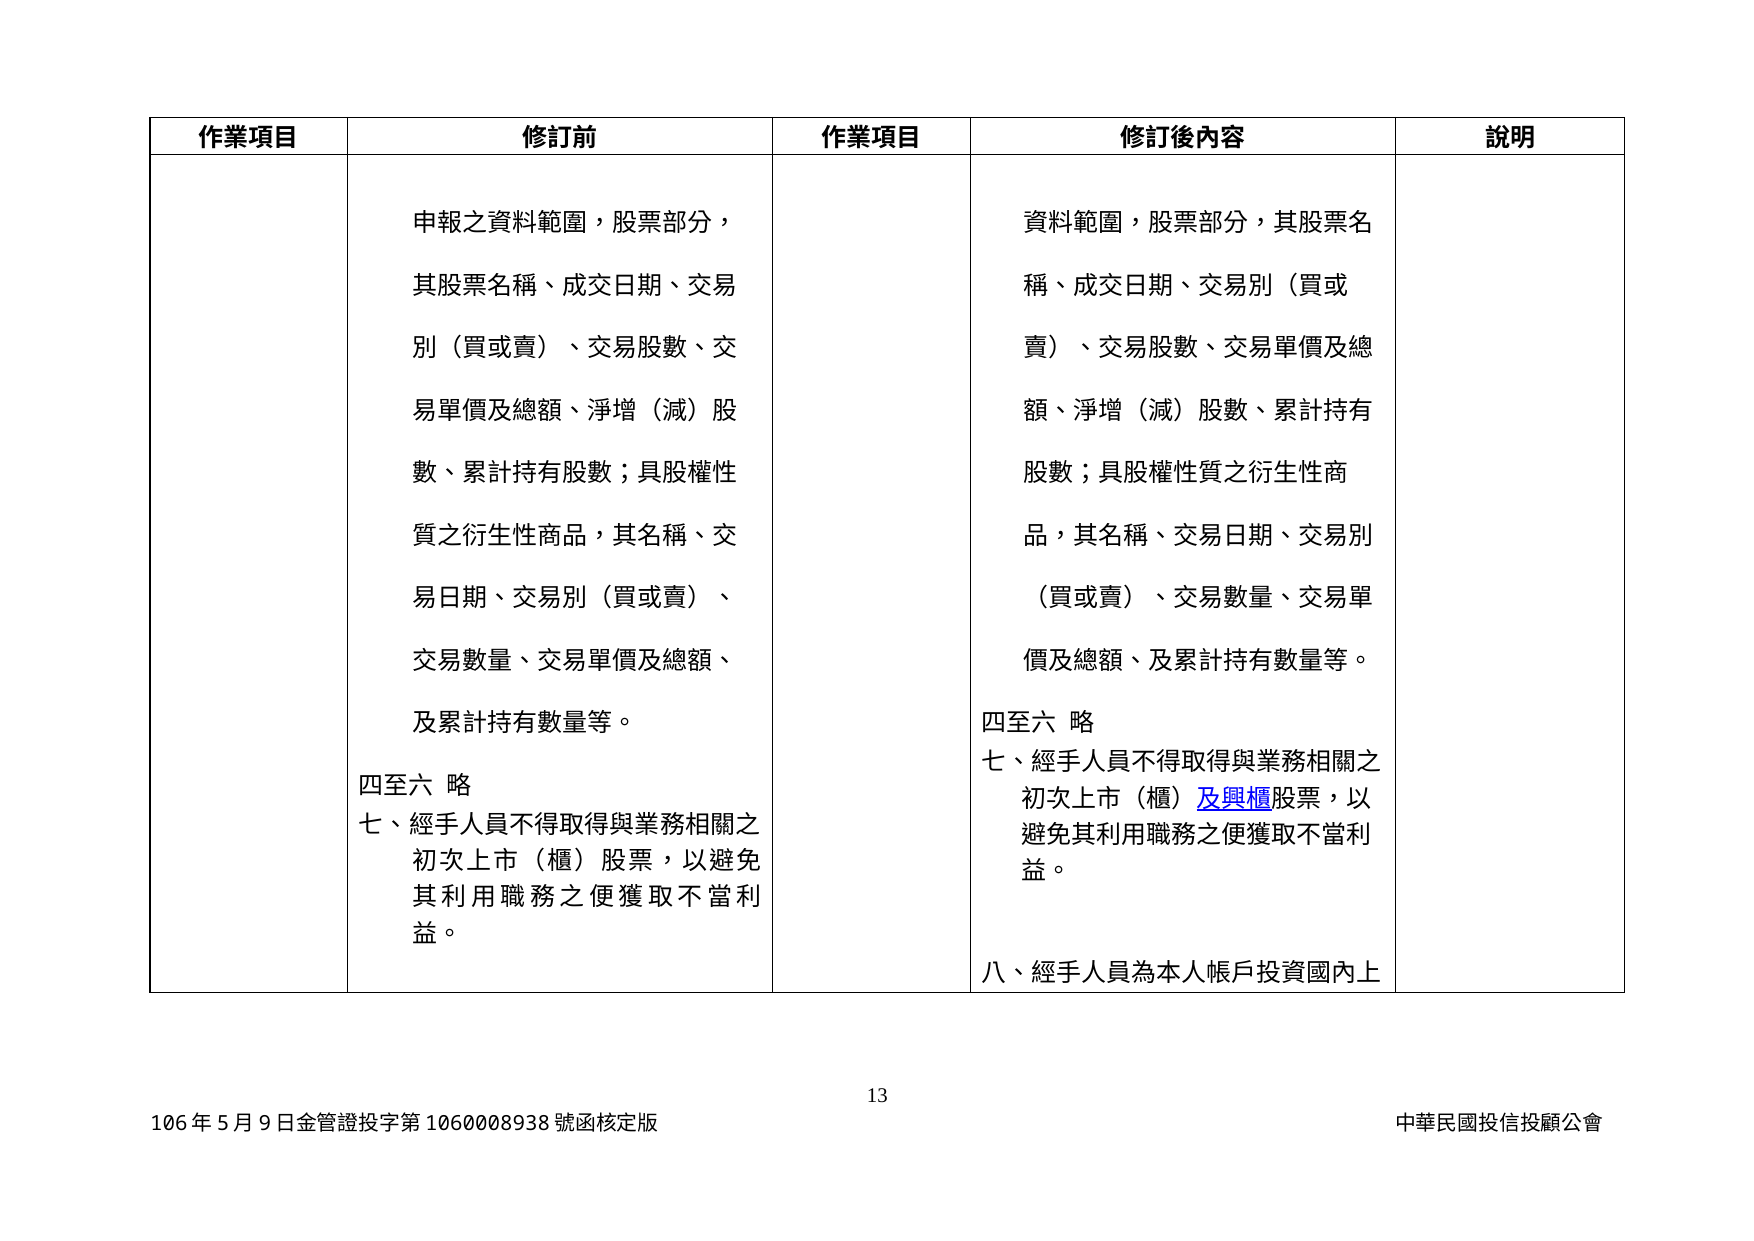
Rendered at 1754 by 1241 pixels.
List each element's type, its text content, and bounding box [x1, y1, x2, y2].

table_header 說明 [1396, 118, 1624, 154]
table_cell [151, 155, 347, 992]
table_cell 資料範圍，股票部分，其股票名稱、成交日期、交易別（買或賣）、交易股數、交易單價及總額、淨增（減）股數、累計持有股數；具股權性質之衍生性商品，其名稱、交易日期、交易別（買或賣）、交易數量、交易單價及總額、及累計持有數量等。 四至六 略 七、經手人員不得取得與業務相關之初次上市（櫃）及興櫃股票，以避免其利用職務之便獲取不當利益。 八、經手人員為本人帳戶投資國內上 [971, 155, 1395, 992]
table_header 修訂前 [348, 118, 772, 154]
table_cell [1396, 155, 1624, 992]
table_header 作業項目 [151, 118, 347, 154]
table_cell 申報之資料範圍，股票部分，其股票名稱、成交日期、交易別（買或賣）、交易股數、交易單價及總額、淨增（減）股數、累計持有股數；具股權性質之衍生性商品，其名稱、交易日期、交易別（買或賣）、交易數量、交易單價及總額、及累計持有數量等。 四至六 略 七、經手人員不得取得與業務相關之初次上市（櫃）股票，以避免其利用職務之便獲取不當利益。 [348, 155, 772, 992]
table_cell [773, 155, 970, 992]
table_header 修訂後內容 [971, 118, 1395, 154]
table_header 作業項目 [773, 118, 970, 154]
